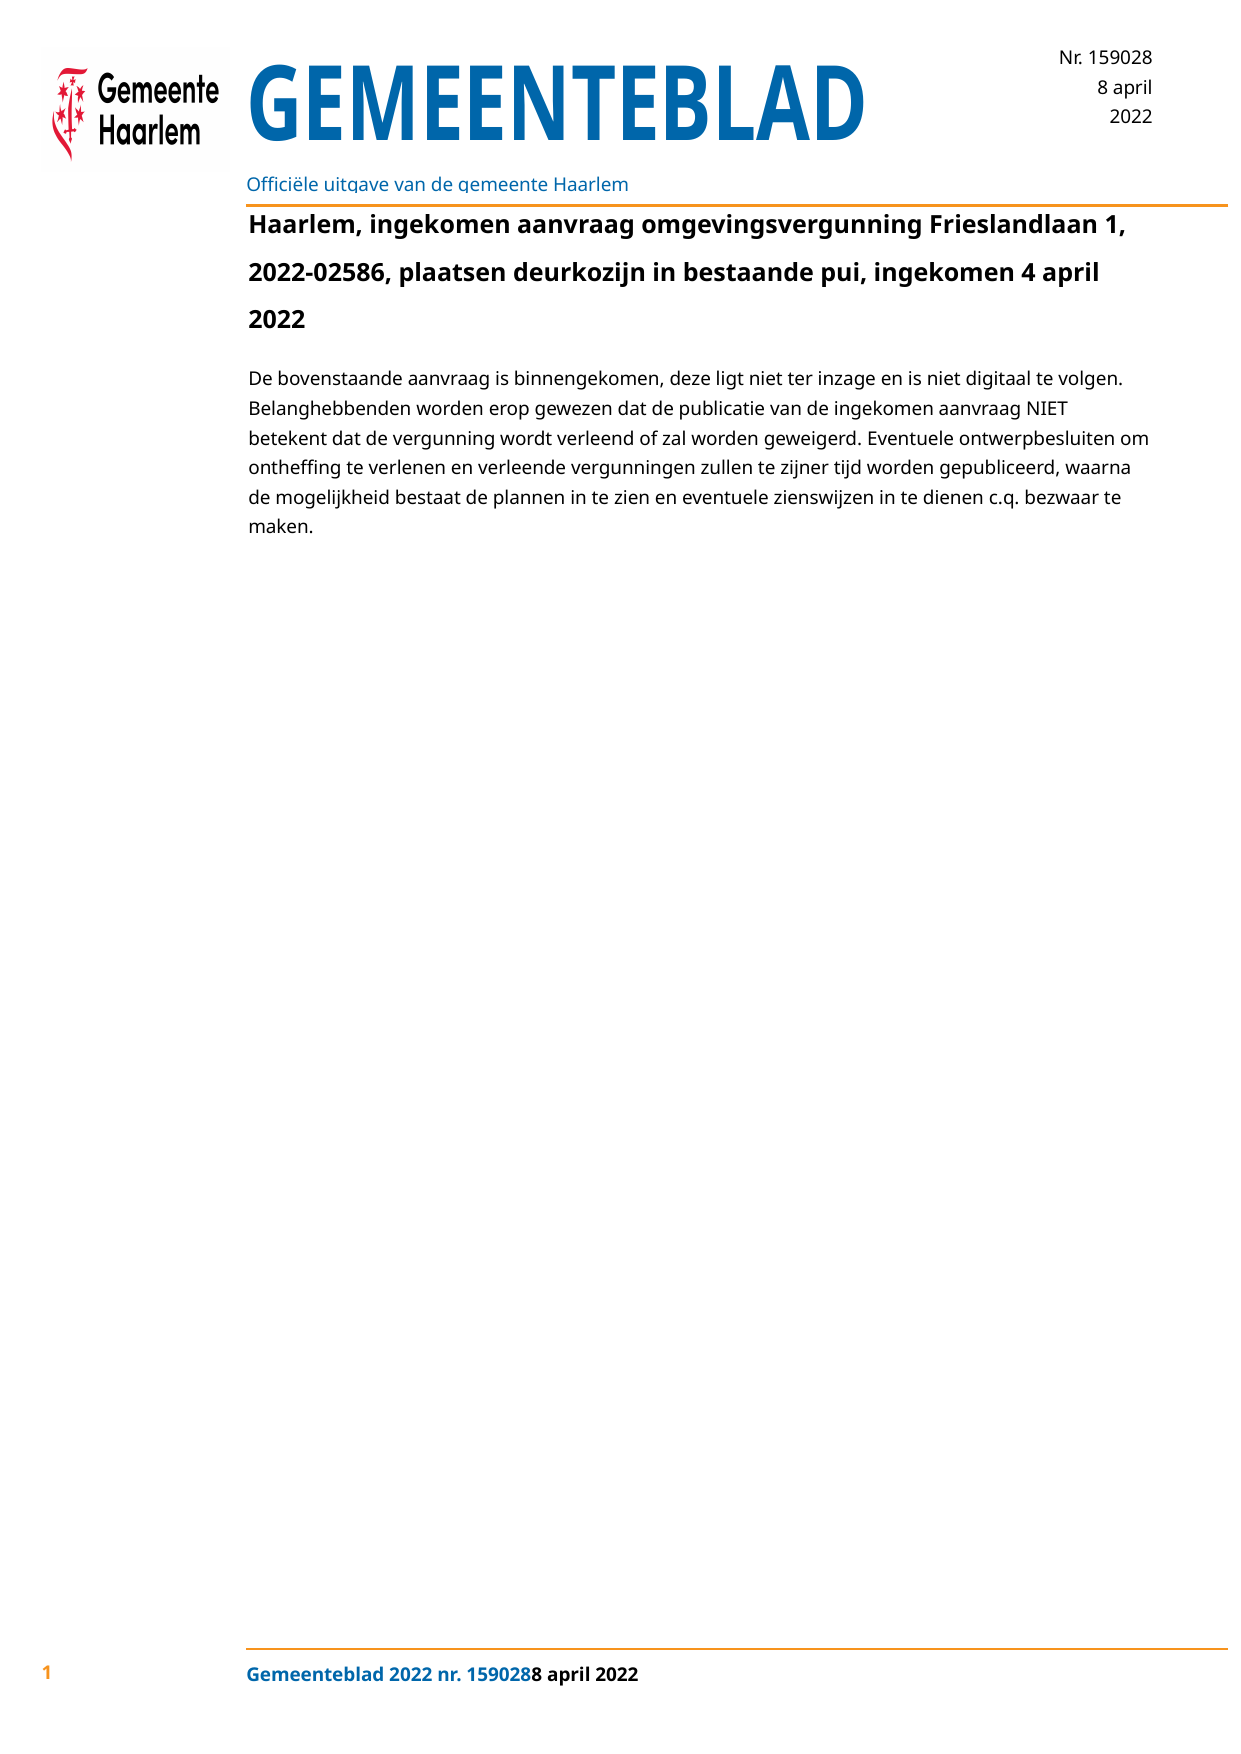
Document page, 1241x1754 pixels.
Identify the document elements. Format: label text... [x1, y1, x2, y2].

text De bovenstaande aanvraag is binnengekomen, deze ligt niet ter inzage en is niet digitaal te volgen. Belanghebbenden worden erop gewezen dat de publicatie van de ingekomen aanvraag NIET betekent dat de vergunning wordt verleend of zal worden geweigerd. Eventuele ontwerpbesluiten om ontheffing te verlenen en verleende vergunningen zullen te zijner tijd worden gepubliceerd, waarna de mogelijkheid bestaat de plannen in te zien en eventuele zienswijzen in te dienen c.q. bezwaar te maken. [248, 366, 1152, 539]
picture [41, 47, 231, 172]
text Haarlem, ingekomen aanvraag omgevingsvergunning Frieslandlaan 1, 2022-02586, plaatsen deurkozijn in bestaande pui, ingekomen 4 april 2022 [248, 207, 1152, 336]
